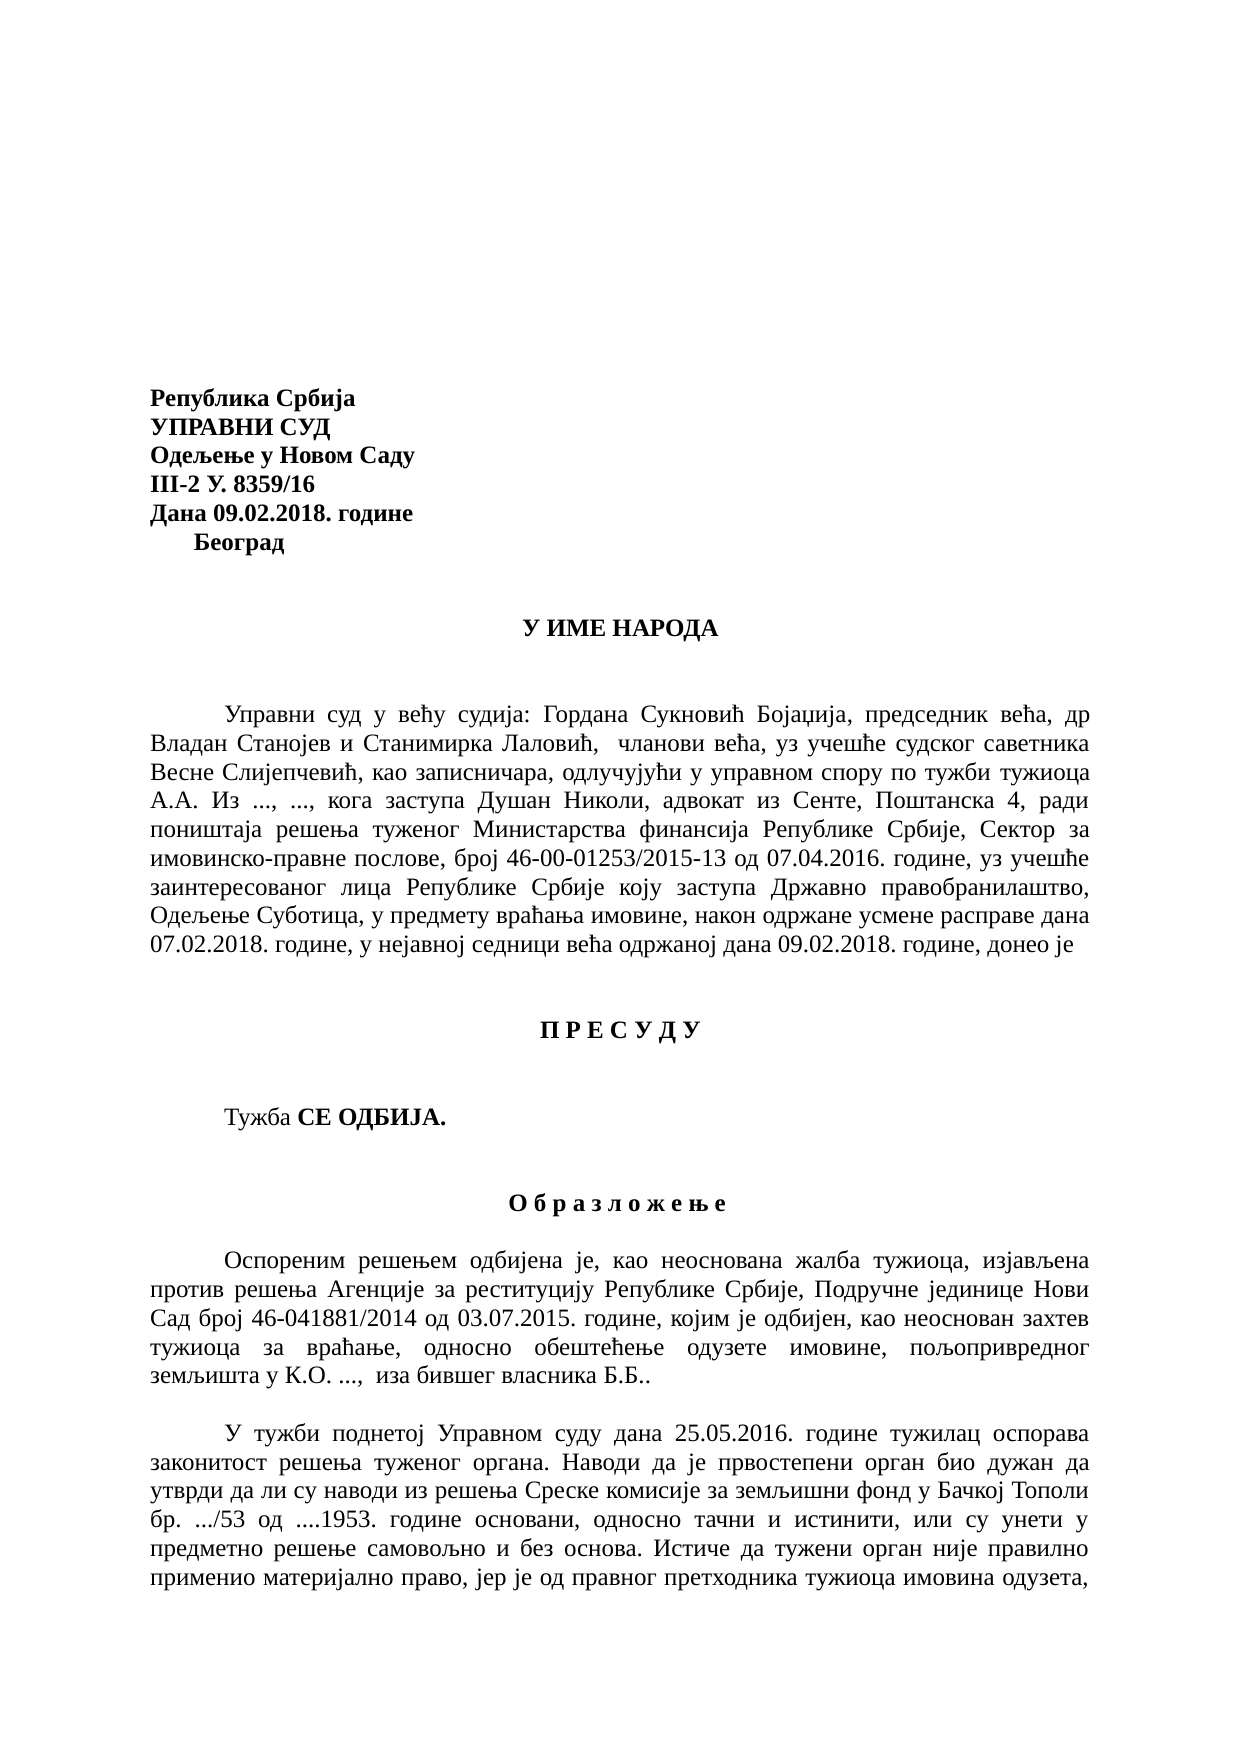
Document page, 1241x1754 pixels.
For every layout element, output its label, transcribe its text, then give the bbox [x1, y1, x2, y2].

text Република Србија [150, 383, 1090, 412]
text Оспореним решењем одбијена је, као неоснована жалба тужиоца, изјављена против решења Агенције за реституцију Републике Србије, Подручне јединице Нови Сад број 46-041881/2014 од 03.07.2015. године, којим је одбијен, као неоснован захтев тужиоца за враћање, односно обештећење одузете имовине, пољопривредног земљишта у К.О. ..., иза бившег власника Б.Б.. [150, 1245, 1090, 1389]
text Одељење у Новом Саду [150, 440, 1090, 469]
text Тужба СЕ ОДБИЈА. [150, 1102, 1090, 1130]
text Управни суд у већу судија: Гордана Сукновић Бојаџија, председник већа, др Владан Станојев и Станимирка Лаловић, чланови већа, уз учешће судског саветника Весне Слијепчевић, као записничара, одлучујући у управном спору по тужби тужиоца А.А. Из ..., ..., кога заступа Душан Николи, адвокат из Сенте, Поштанска 4, ради поништаја решења туженог Министарства финансија Републике Србије, Сектор за имовинско-правне послове, број 46-00-01253/2015-13 од 07.04.2016. године, уз учешће заинтересованог лица Републике Србије коју заступа Државно правобранилаштво, Одељење Суботица, у предмету враћања имовине, након одржане усмене расправе дана 07.02.2018. године, у нејавној седници већа одржаној дана 09.02.2018. године, донео је [150, 699, 1090, 958]
text П Р Е С У Д У [150, 1015, 1090, 1044]
text III-2 У. 8359/16 [150, 469, 1090, 498]
text О б р а з л о ж е њ е [150, 1188, 1090, 1217]
text У тужби поднетој Управном суду дана 25.05.2016. године тужилац оспорава законитост решења туженог органа. Наводи да је првостепени орган био дужан да утврди да ли су наводи из решења Среске комисије за земљишни фонд у Бачкој Тополи бр. .../53 од ....1953. године основани, односно тачни и истинити, или су унети у предметно решење самовољно и без основа. Истиче да тужени орган није правилно применио материјално право, јер је од правног претходника тужиоца имовина одузета, [150, 1418, 1090, 1590]
text УПРАВНИ СУД [150, 412, 1090, 440]
text У ИМЕ НАРОДА [150, 613, 1090, 642]
text Београд [150, 527, 1090, 555]
text Дана 09.02.2018. године [150, 498, 1090, 527]
